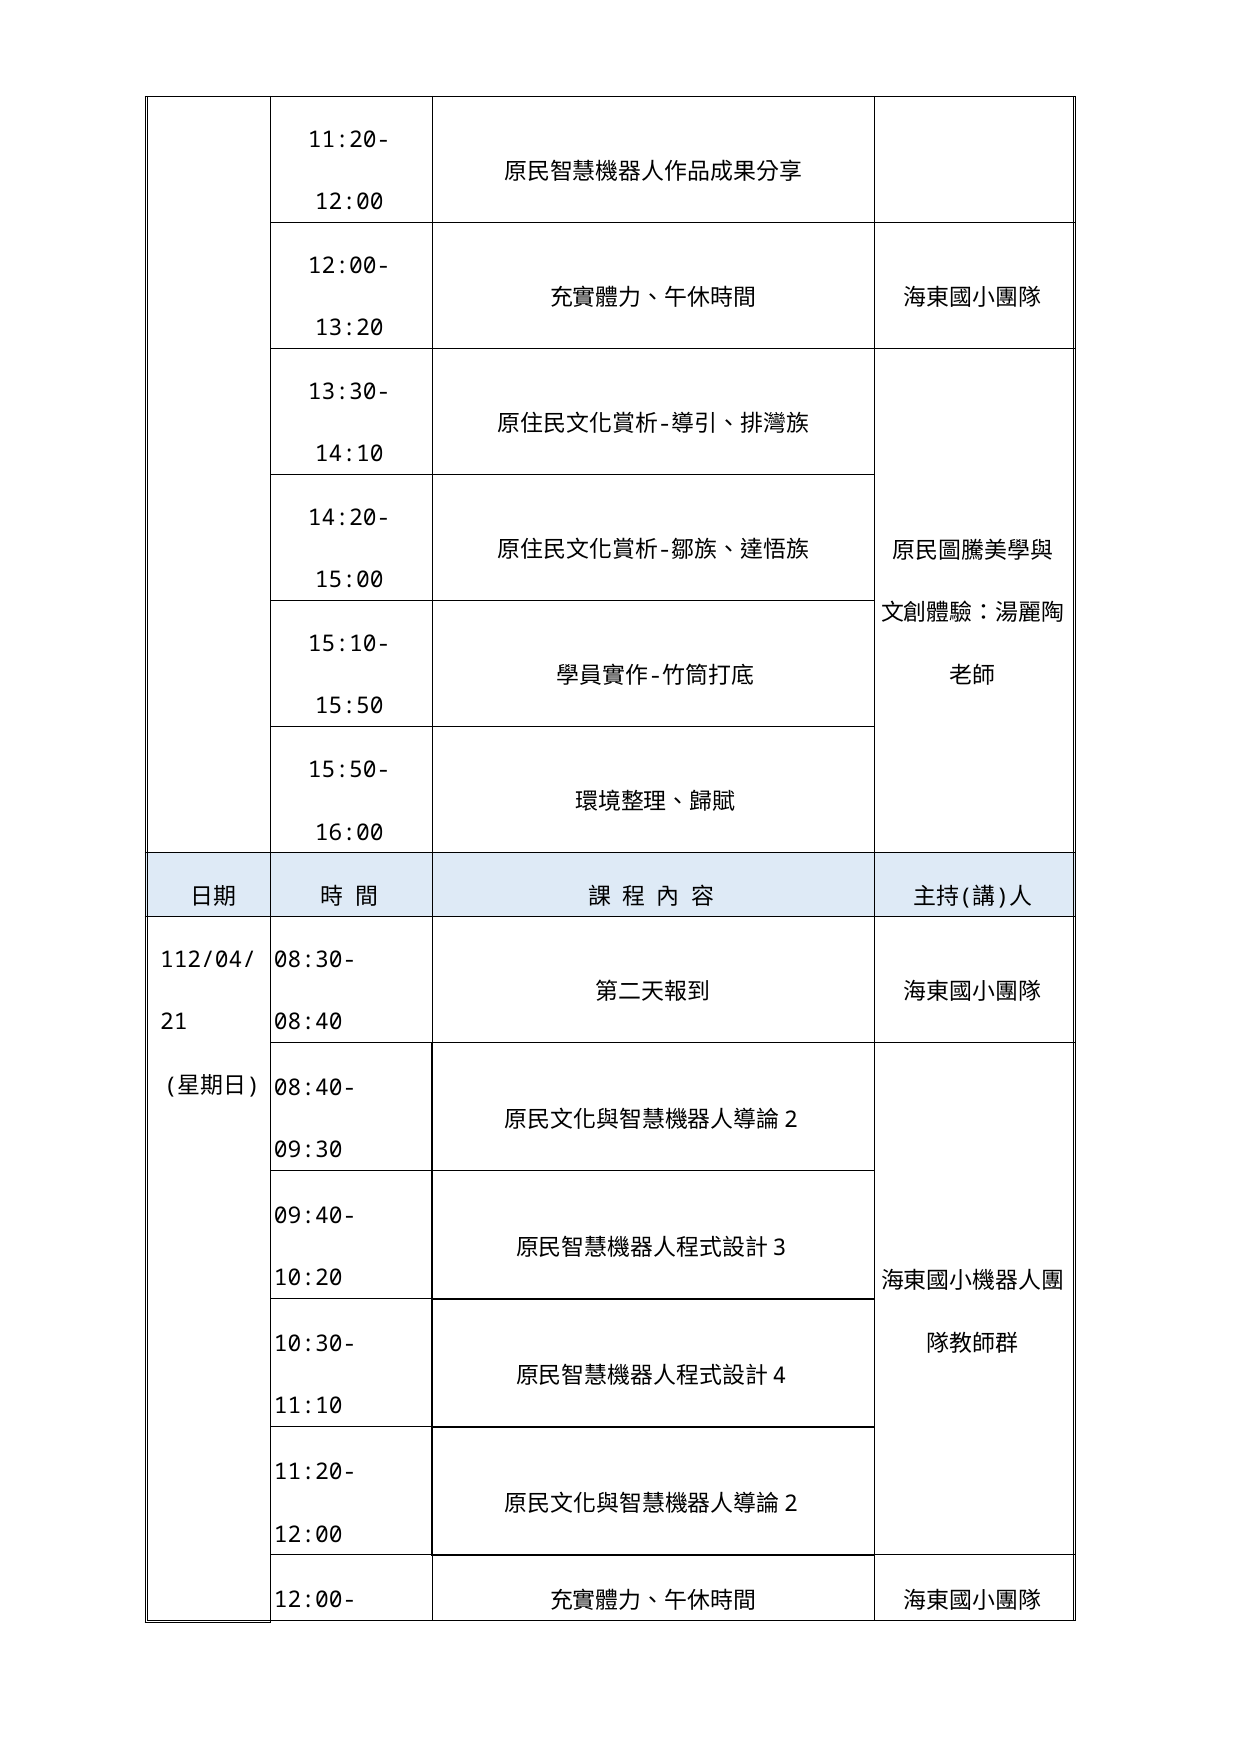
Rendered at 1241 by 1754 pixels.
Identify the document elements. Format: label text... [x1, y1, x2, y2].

table_cell 原民智慧機器人程式設計4 [433, 1300, 874, 1426]
table_cell 充實體力、午休時間 [433, 1556, 874, 1620]
table_cell 第二天報到 [433, 917, 874, 1042]
table_cell 08:40-09:30 [271, 1043, 431, 1170]
table_cell 11:20-12:00 [271, 1427, 431, 1554]
table_cell 12:00- [271, 1555, 432, 1620]
table_cell 15:50-16:00 [271, 727, 432, 852]
table_cell 10:30-11:10 [271, 1299, 431, 1426]
table_cell 海東國小團隊 [875, 223, 1073, 348]
table_cell 11:20-12:00 [271, 97, 432, 222]
table_cell 課 程 內 容 [433, 853, 874, 916]
table_cell [875, 97, 1073, 222]
table_cell 海東國小團隊 [875, 1555, 1073, 1620]
table_cell 日期 [148, 853, 270, 916]
table_cell 13:30-14:10 [271, 349, 432, 474]
table_cell 主持(講)人 [875, 853, 1073, 916]
table_cell 112/04/21 (星期日) [148, 917, 270, 1620]
table_cell 09:40-10:20 [271, 1171, 431, 1298]
table_cell 原民圖騰美學與 文創體驗：湯麗陶老師 [875, 349, 1073, 852]
table_cell 原住民文化賞析-導引、排灣族 [433, 349, 874, 474]
table_cell 充實體力、午休時間 [433, 223, 874, 348]
table_cell 海東國小機器人團隊教師群 [875, 1043, 1073, 1554]
table_cell 15:10-15:50 [271, 601, 432, 726]
table_cell 原住民文化賞析-鄒族、達悟族 [433, 475, 874, 600]
table_cell 12:00-13:20 [271, 223, 432, 348]
table_cell 學員實作-竹筒打底 [433, 601, 874, 726]
table_cell 08:30-08:40 [271, 917, 432, 1042]
table_cell 原民文化與智慧機器人導論2 [433, 1428, 874, 1554]
table_cell [148, 97, 270, 852]
table_cell 時 間 [271, 853, 432, 916]
table_cell 原民智慧機器人程式設計3 [433, 1171, 874, 1298]
table_cell 環境整理、歸賦 [433, 727, 874, 852]
table_cell 海東國小團隊 [875, 917, 1073, 1042]
table_cell 原民文化與智慧機器人導論2 [433, 1043, 874, 1170]
table_cell 14:20-15:00 [271, 475, 432, 600]
table_cell 原民智慧機器人作品成果分享 [433, 97, 874, 222]
